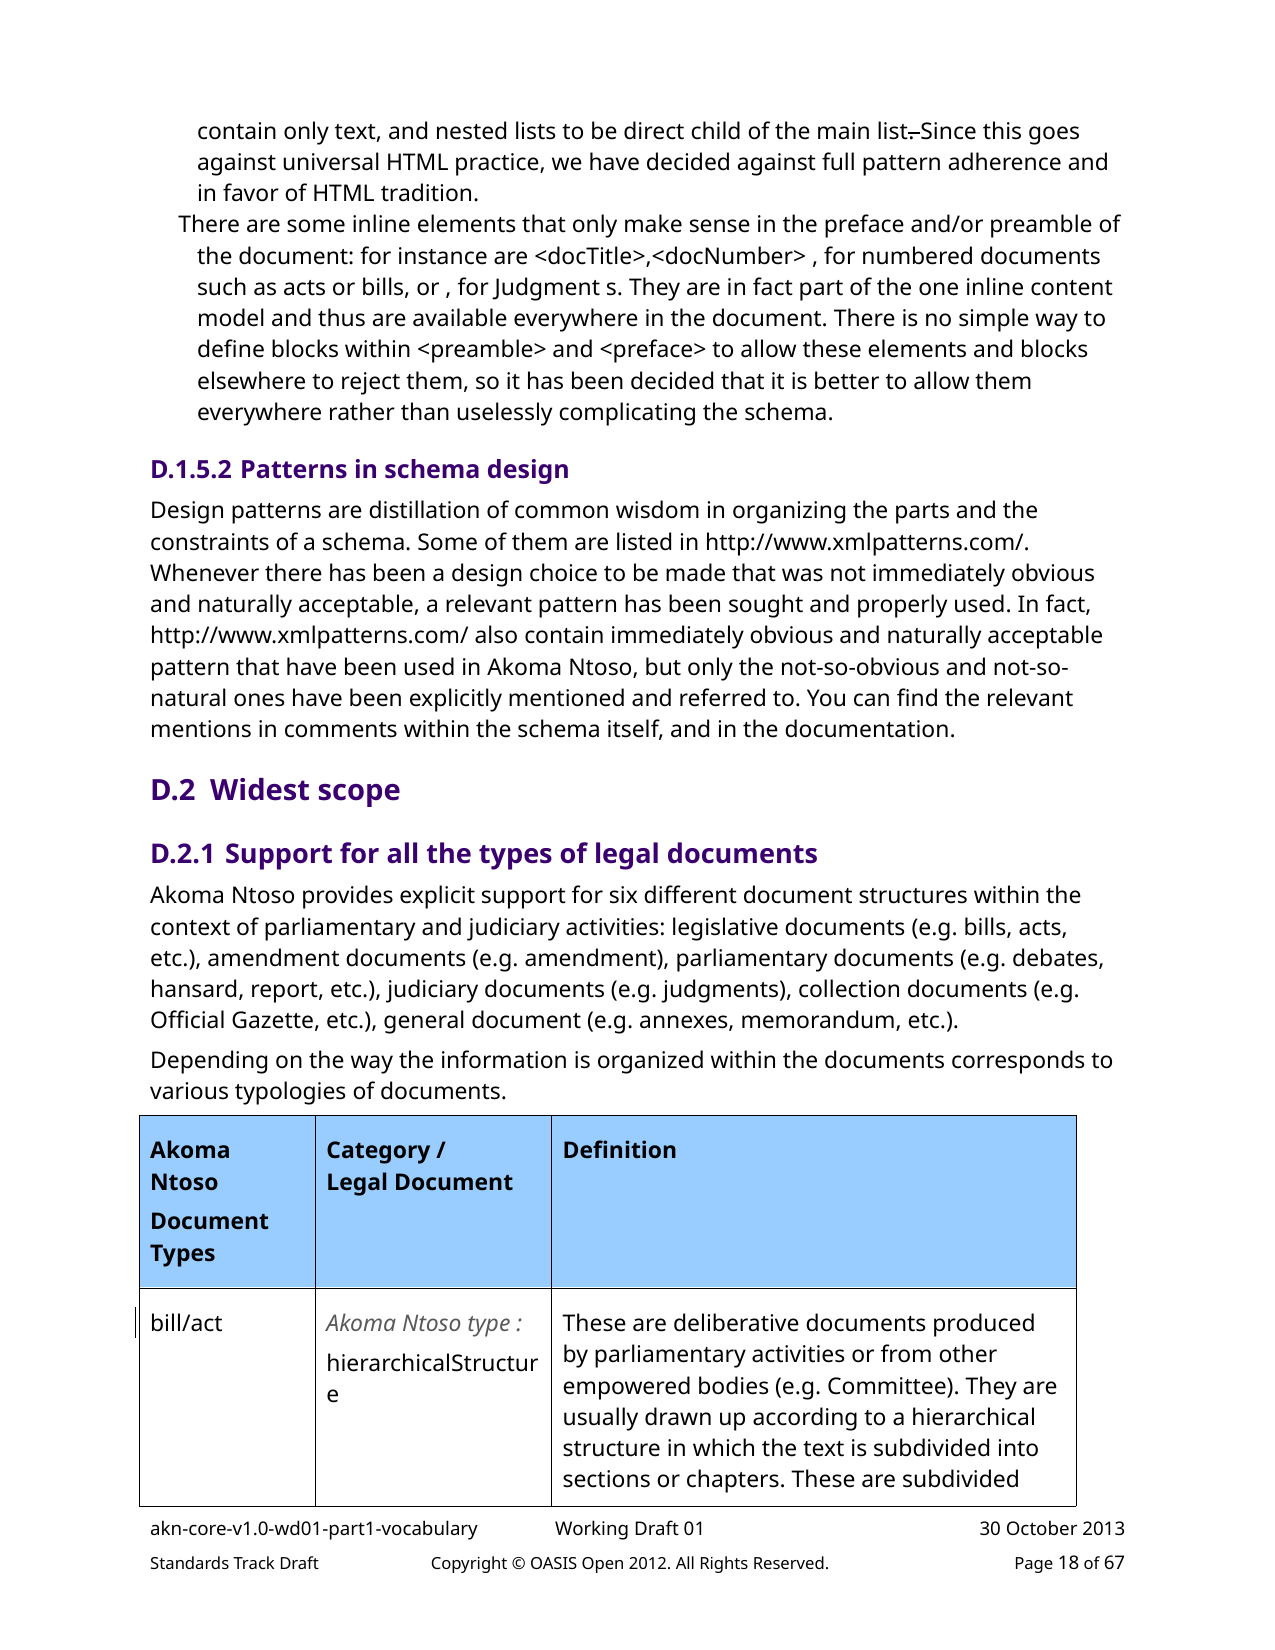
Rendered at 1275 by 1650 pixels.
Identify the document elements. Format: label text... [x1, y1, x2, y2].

subtitle Widest scope [150, 769, 1125, 809]
subtitle Patterns in schema design [150, 452, 1125, 486]
table_cell bill/act [140, 1289, 315, 1506]
table_cell These are deliberative documents produced by parliamentary activities or from other empowered bodies (e.g. Committee). They are usually drawn up according to a hierarchical structure in which the text is subdivided into sections or chapters. These are subdivided [552, 1289, 1076, 1506]
text Depending on the way the information is organized within the documents corresponds to various typologies of documents. [150, 1044, 1125, 1106]
table_cell Akoma Ntoso type : hierarchicalStructure [316, 1289, 551, 1506]
list There are some inline elements that only make sense in the preface and/or preamble of the document: for instance are <docTitle>,<docNumber> , for numbered documents such as acts or bills, or , for Judgment s. They are in fact part of the one inline content model and thus are available everywhere in the document. There is no simple way to define blocks within <preamble> and <preface> to allow these elements and blocks elsewhere to reject them, so it has been decided that it is better to allow them everywhere rather than uselessly complicating the schema. [178, 208, 1125, 427]
text Design patterns are distillation of common wisdom in organizing the parts and the constraints of a schema. Some of them are listed in http://www.xmlpatterns.com/. Whenever there has been a design choice to be made that was not immediately obvious and naturally acceptable, a relevant pattern has been sought and properly used. In fact, http://www.xmlpatterns.com/ also contain immediately obvious and naturally acceptable pattern that have been used in Akoma Ntoso, but only the not-so-obvious and not-so-natural ones have been explicitly mentioned and referred to. You can find the relevant mentions in comments within the schema itself, and in the documentation. [150, 494, 1125, 744]
text Akoma Ntoso provides explicit support for six different document structures within the context of parliamentary and judiciary activities: legislative documents (e.g. bills, acts, etc.), amendment documents (e.g. amendment), parliamentary documents (e.g. debates, hansard, report, etc.), judiciary documents (e.g. judgments), collection documents (e.g. Official Gazette, etc.), general document (e.g. annexes, memorandum, etc.). [150, 879, 1125, 1036]
subtitle Support for all the types of legal documents [150, 834, 1125, 871]
table_header Akoma Ntoso Document Types [140, 1116, 315, 1287]
table_header Definition [552, 1116, 1076, 1287]
list contain only text, and nested lists to be direct child of the main list. Since this goes against universal HTML practice, we have decided against full pattern adherence and in favor of HTML tradition. [178, 114, 1125, 208]
table_header Category / Legal Document [316, 1116, 551, 1287]
